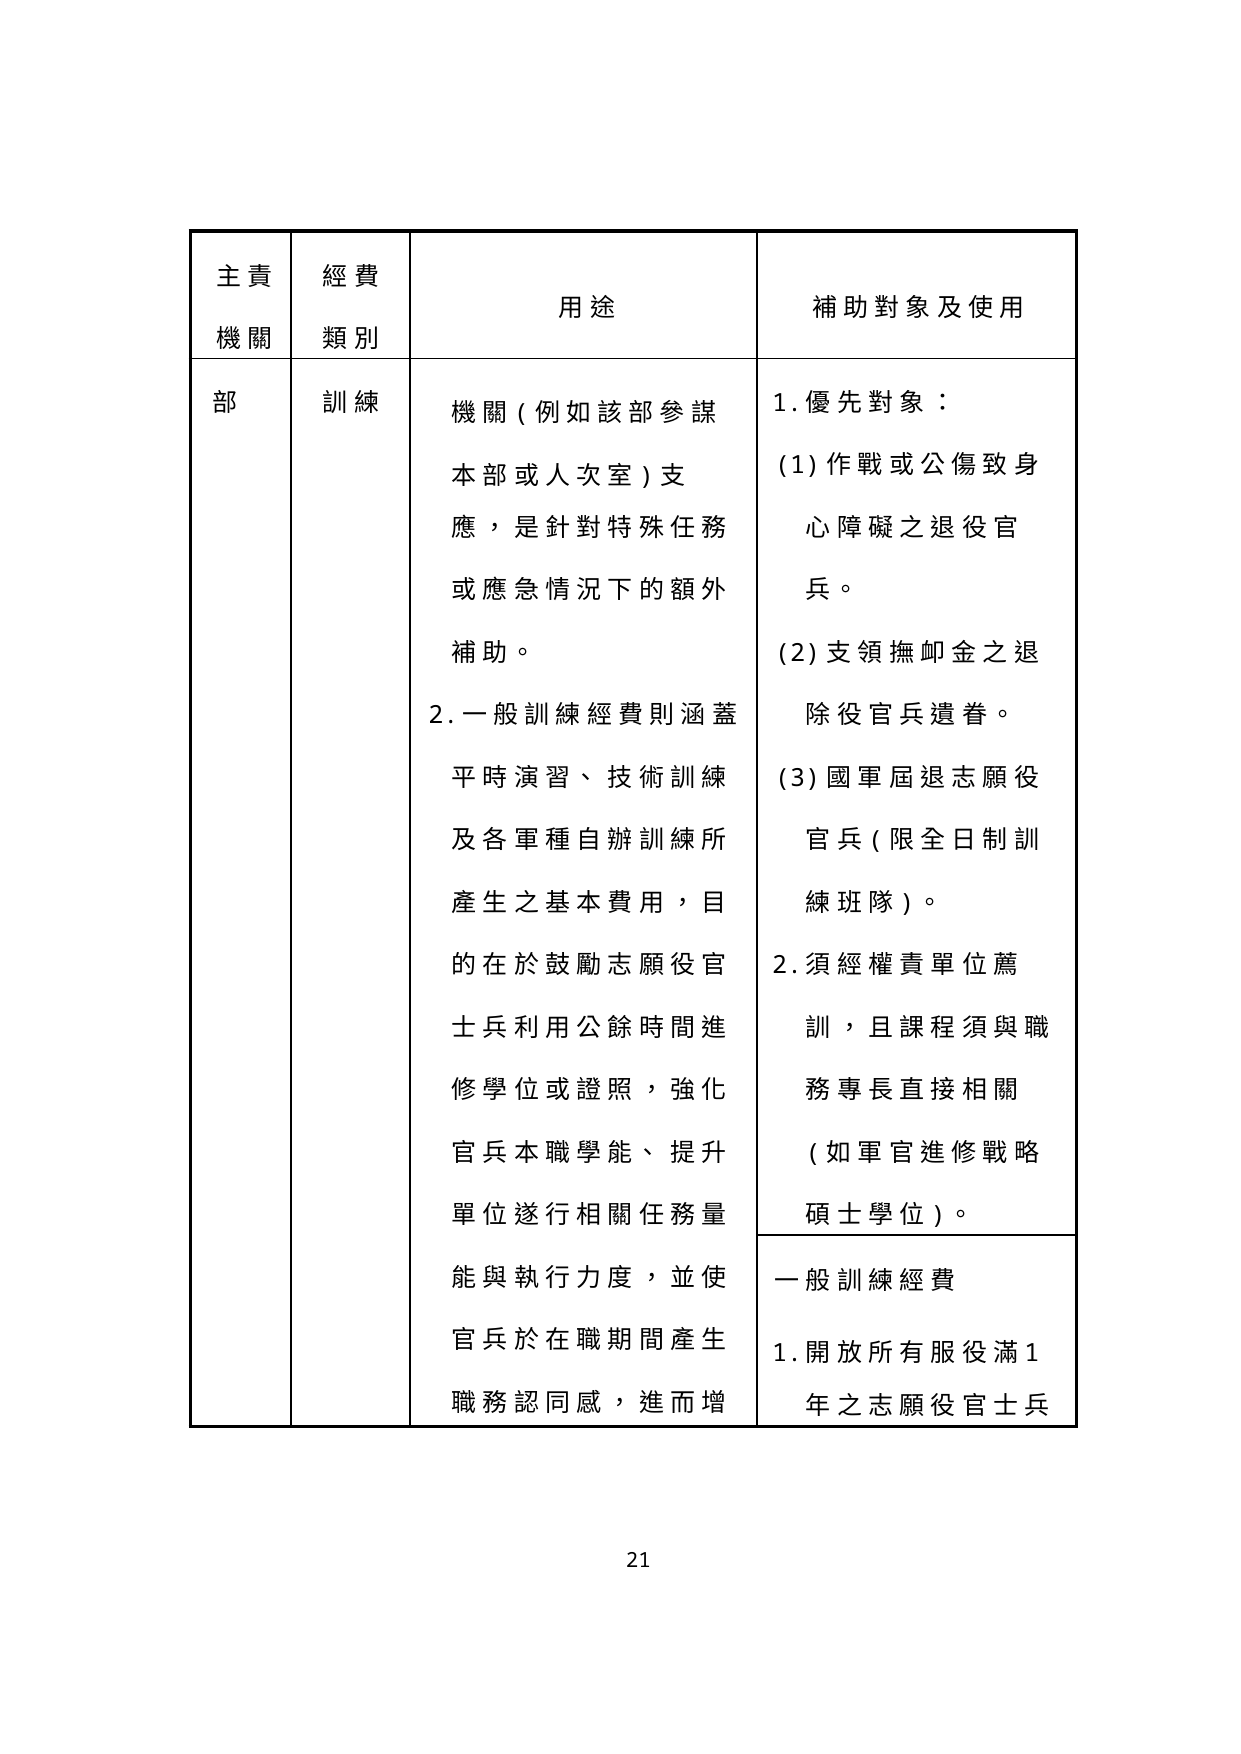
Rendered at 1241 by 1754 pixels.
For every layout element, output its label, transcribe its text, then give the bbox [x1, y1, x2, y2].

table_cell 部 [192, 359, 290, 1424]
table_cell 訓練 [292, 359, 409, 1424]
table_cell 1.優先對象： (1)作戰或公傷致身心障礙之退役官兵。 (2)支領撫卹金之退除役官兵遺眷。 (3)國軍屆退志願役官兵(限全日制訓練班隊)。 2.須經權責單位薦訓，且課程須與職務專長直接相關(如軍官進修戰略碩士學位)。 [758, 359, 1075, 1234]
table_cell 機關(例如該部參謀本部或人次室)支應，是針對特殊任務或應急情況下的額外補助。 2.一般訓練經費則涵蓋平時演習、技術訓練及各軍種自辦訓練所產生之基本費用，目的在於鼓勵志願役官士兵利用公餘時間進修學位或證照，強化官兵本職學能、提升單位遂行相關任務量能與執行力度，並使官兵於在職期間產生職務認同感，進而增 [411, 359, 756, 1424]
table_header 經費 類別 [292, 233, 409, 357]
table_header 補助對象及使用 [758, 233, 1075, 357]
table_header 主責 機關 [192, 233, 290, 357]
table_header 用途 [411, 233, 756, 357]
table_cell 一般訓練經費 1.開放所有服役滿1年之志願役官士兵 [758, 1236, 1075, 1424]
